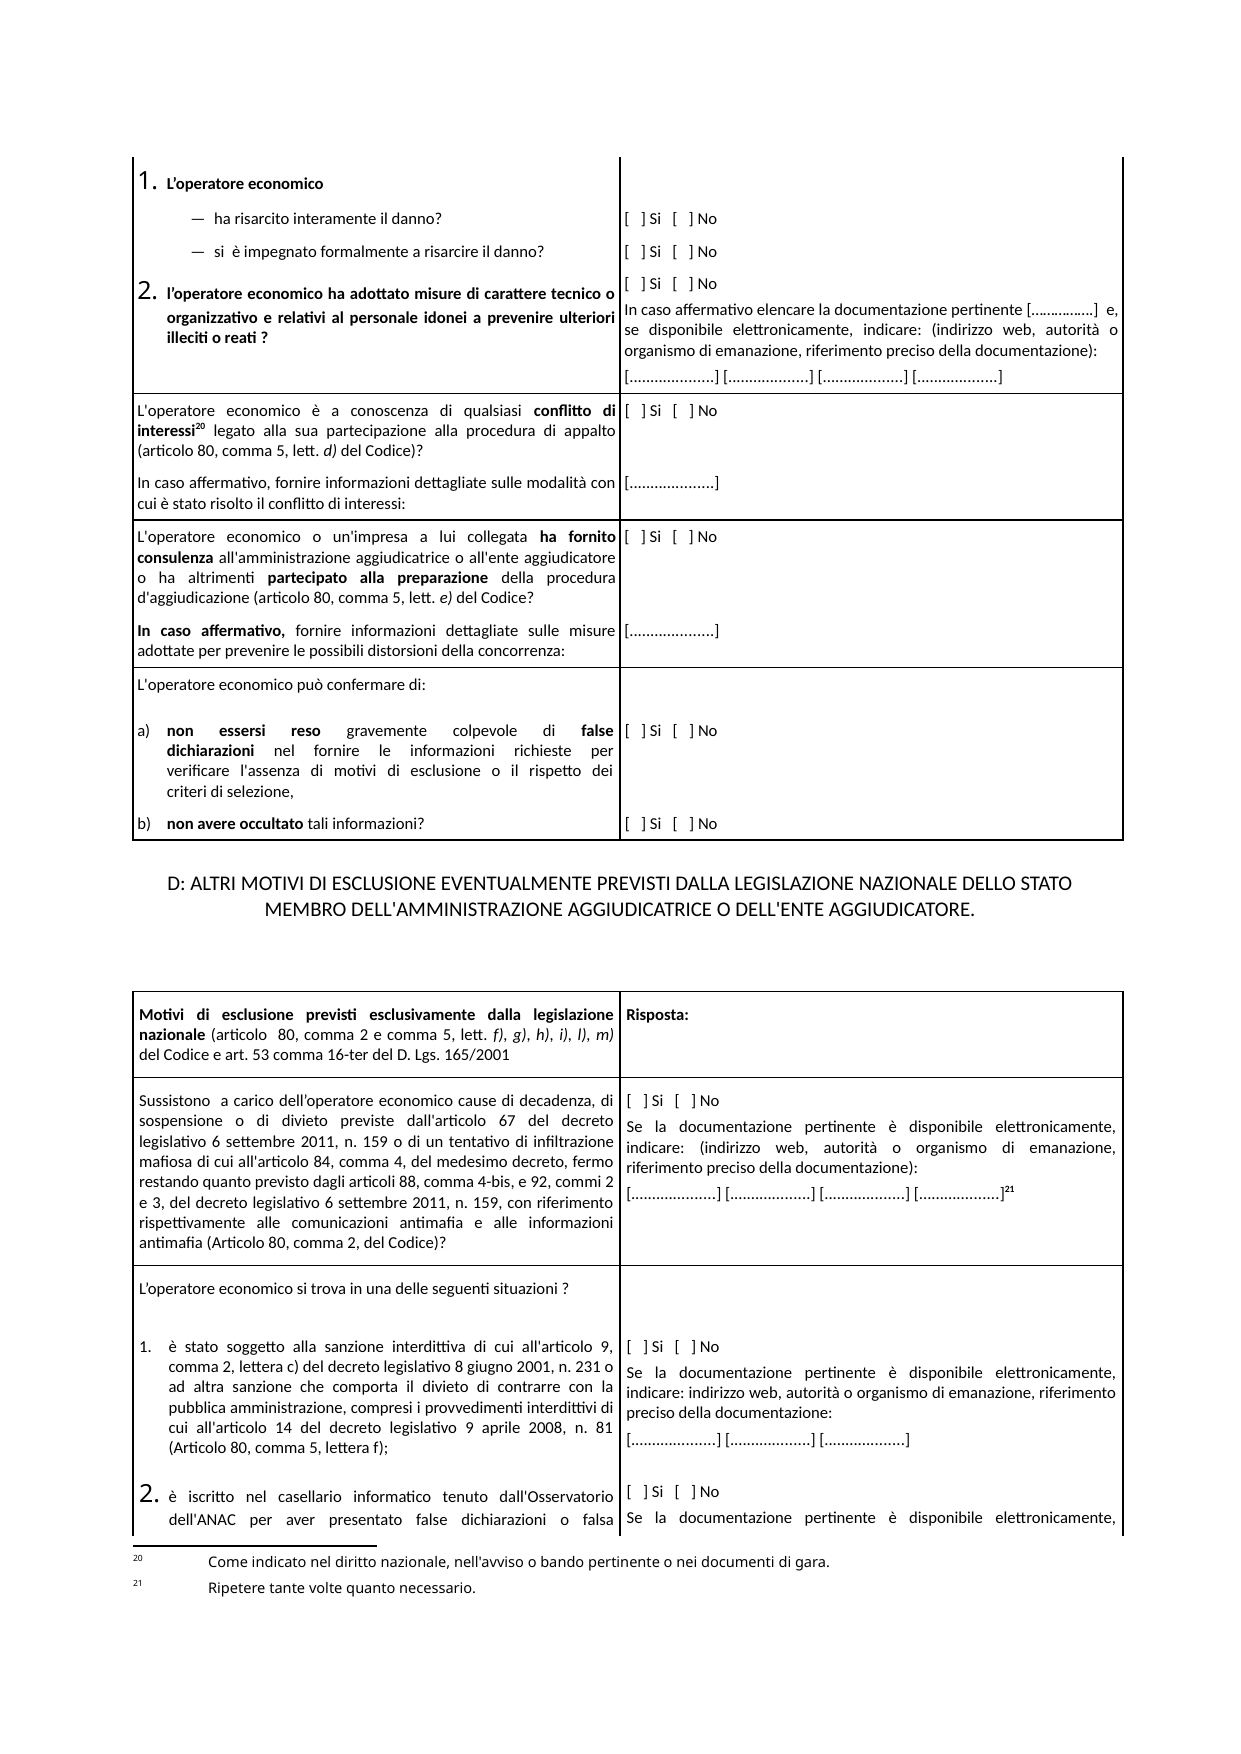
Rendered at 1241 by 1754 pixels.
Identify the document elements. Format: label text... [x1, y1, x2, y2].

text D: ALTRI MOTIVI DI ESCLUSIONE EVENTUALMENTE PREVISTI DALLA LEGISLAZIONE NAZIONALE DELLO STATO MEMBRO DELL'AMMINISTRAZIONE AGGIUDICATRICE O DELL'ENTE AGGIUDICATORE. [133, 870, 1107, 921]
table_cell L’operatore economico [134, 157, 619, 203]
table_cell [ ] Si [ ] No [621, 203, 1122, 235]
table_header Motivi di esclusione previsti esclusivamente dalla legislazione nazionale (articolo 80, comma 2 e comma 5, lett. f), g), h), i), l), m) del Codice e art. 53 comma 16-ter del D. Lgs. 165/2001 [134, 992, 619, 1077]
table_cell [ ] Si [ ] No [621, 394, 1122, 467]
table_cell In caso affermativo, fornire informazioni dettagliate sulle modalità con cui è stato risolto il conflitto di interessi: [134, 467, 619, 519]
table_cell l’operatore economico ha adottato misure di carattere tecnico o organizzativo e relativi al personale idonei a prevenire ulteriori illeciti o reati ? [134, 267, 619, 392]
table_header Risposta: [621, 992, 1122, 1077]
table_cell [ ] Si [ ] No Se la documentazione pertinente è disponibile elettronicamente, indicare: indirizzo web, autorità o organismo di emanazione, riferimento preciso della documentazione: [ ] [ ] [ ] [621, 1470, 1122, 1536]
table_cell è stato soggetto alla sanzione interdittiva di cui all'articolo 9, comma 2, lettera c) del decreto legislativo 8 giugno 2001, n. 231 o ad altra sanzione che comporta il divieto di contrarre con la pubblica amministrazione, compresi i provvedimenti interdittivi di cui all'articolo 14 del decreto legislativo 9 aprile 2008, n. 81 (Articolo 80, comma 5, lettera f); [134, 1324, 619, 1470]
table_cell [ ] Si [ ] No [621, 235, 1122, 267]
table_cell [621, 1266, 1122, 1324]
table_cell [621, 157, 1122, 203]
table_cell L'operatore economico o un'impresa a lui collegata ha fornito consulenza all'amministrazione aggiudicatrice o all'ente aggiudicatore o ha altrimenti partecipato alla preparazione della procedura d'aggiudicazione (articolo 80, comma 5, lett. e) del Codice? [134, 521, 619, 614]
table_cell [ ] Si [ ] No [621, 807, 1122, 839]
table_cell a) non essersi reso gravemente colpevole di false dichiarazioni nel fornire le informazioni richieste per verificare l'assenza di motivi di esclusione o il rispetto dei criteri di selezione, [134, 714, 619, 807]
table_cell [ ] [621, 614, 1122, 666]
table_cell [ ] Si [ ] No Se la documentazione pertinente è disponibile elettronicamente, indicare: (indirizzo web, autorità o organismo di emanazione, riferimento preciso della documentazione): [ ] [ ] [ ] [ ] [621, 1078, 1122, 1265]
table_cell Sussistono a carico dell’operatore economico cause di decadenza, di sospensione o di divieto previste dall'articolo 67 del decreto legislativo 6 settembre 2011, n. 159 o di un tentativo di infiltrazione mafiosa di cui all'articolo 84, comma 4, del medesimo decreto, fermo restando quanto previsto dagli articoli 88, comma 4-bis, e 92, commi 2 e 3, del decreto legislativo 6 settembre 2011, n. 159, con riferimento rispettivamente alle comunicazioni antimafia e alle informazioni antimafia (Articolo 80, comma 2, del Codice)? [134, 1078, 619, 1265]
table_cell In caso affermativo, fornire informazioni dettagliate sulle misure adottate per prevenire le possibili distorsioni della concorrenza: [134, 614, 619, 666]
table_cell L’operatore economico si trova in una delle seguenti situazioni ? [134, 1266, 619, 1324]
table_cell [ ] Si [ ] No [621, 521, 1122, 614]
table_cell è iscritto nel casellario informatico tenuto dall'Osservatorio dell'ANAC per aver presentato false dichiarazioni o falsa [134, 1470, 619, 1536]
table_cell [ ] Si [ ] No Se la documentazione pertinente è disponibile elettronicamente, indicare: indirizzo web, autorità o organismo di emanazione, riferimento preciso della documentazione: [ ] [ ] [ ] [621, 1324, 1122, 1470]
table_cell [ ] Si [ ] No [621, 714, 1122, 807]
table_cell [ ] [621, 467, 1122, 519]
table_cell [ ] Si [ ] No In caso affermativo elencare la documentazione pertinente […………….] e, se disponibile elettronicamente, indicare: (indirizzo web, autorità o organismo di emanazione, riferimento preciso della documentazione): [ ] [ ] [ ] [ ] [621, 267, 1122, 392]
table_cell L'operatore economico può confermare di: [134, 668, 619, 714]
table_cell — si è impegnato formalmente a risarcire il danno? [134, 235, 619, 267]
table_cell — ha risarcito interamente il danno? [134, 203, 619, 235]
table_cell b) non avere occultato tali informazioni? [134, 807, 619, 839]
table_cell L'operatore economico è a conoscenza di qualsiasi conflitto di interessi legato alla sua partecipazione alla procedura di appalto (articolo 80, comma 5, lett. d) del Codice)? [134, 394, 619, 467]
table_cell [621, 668, 1122, 714]
